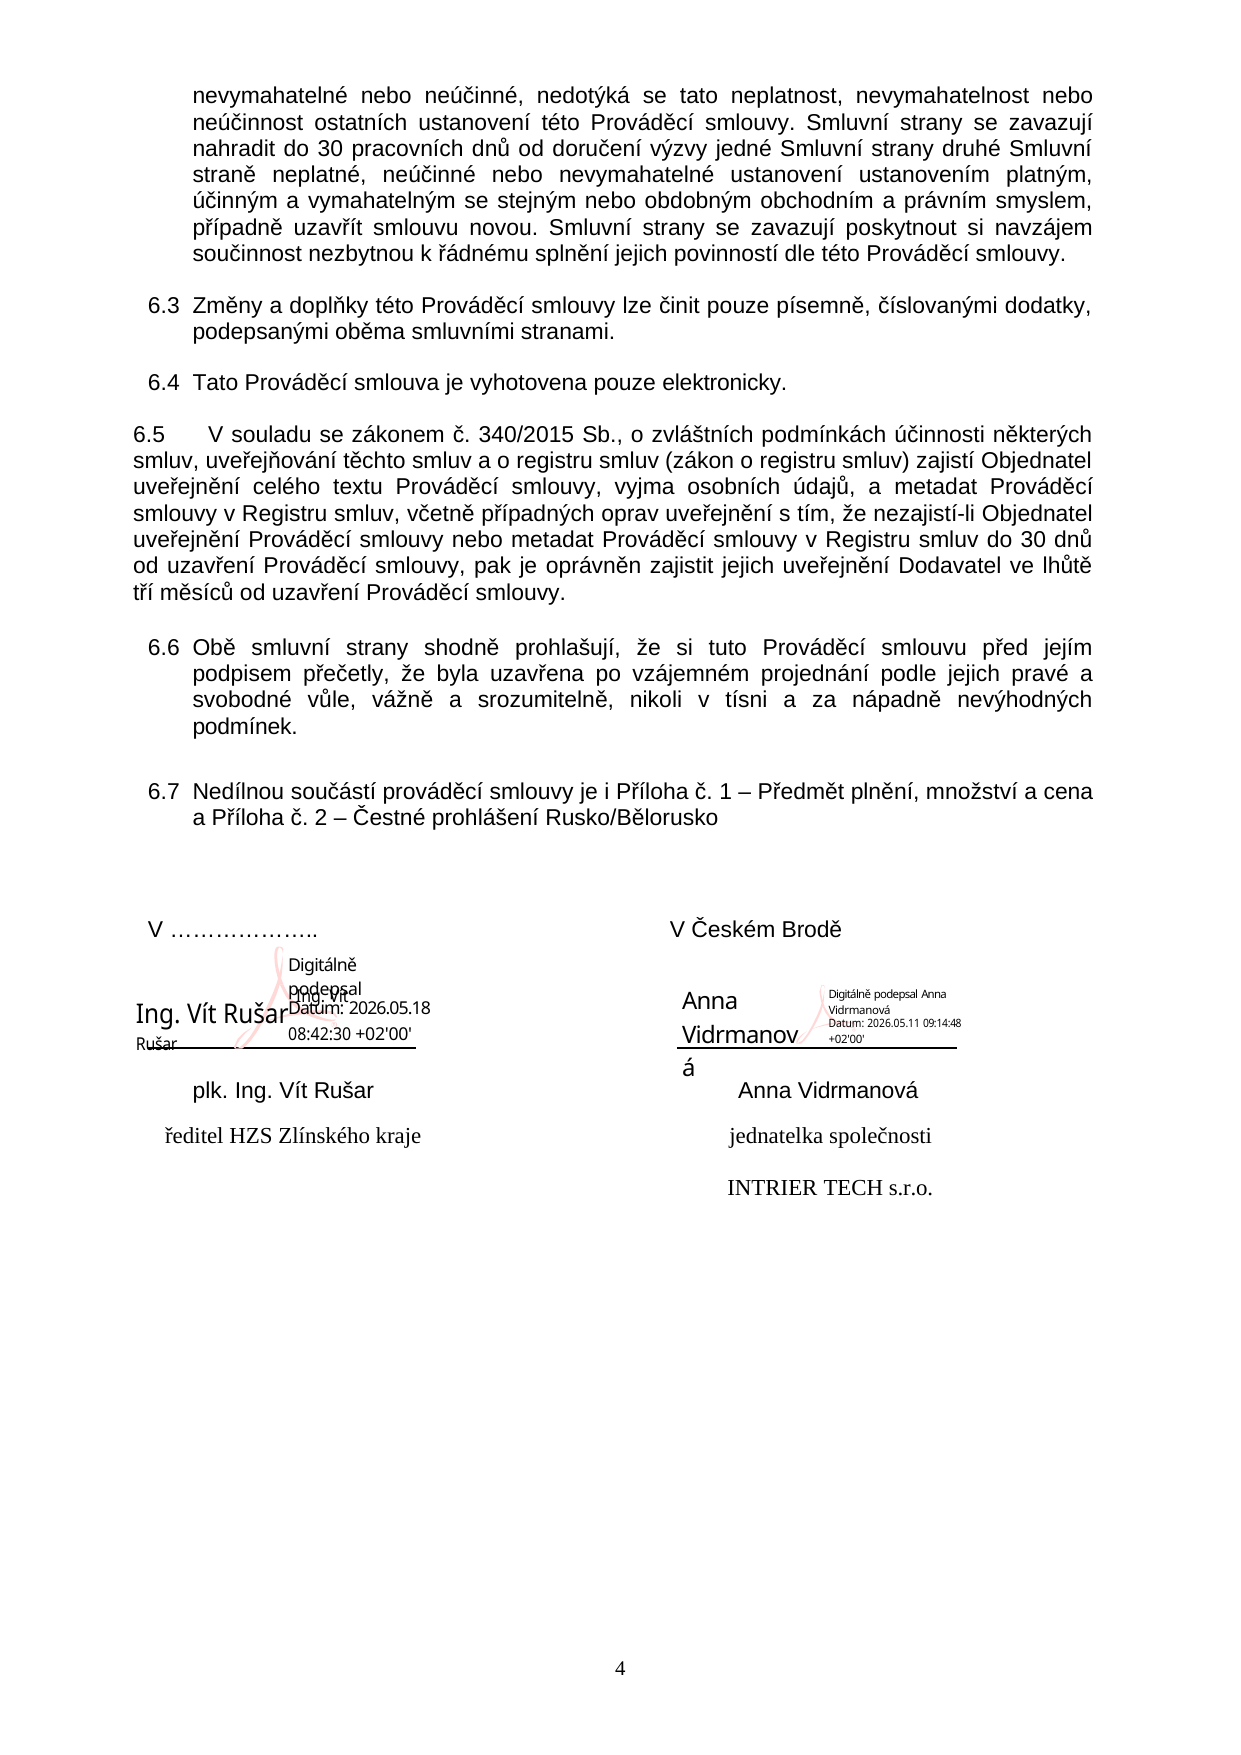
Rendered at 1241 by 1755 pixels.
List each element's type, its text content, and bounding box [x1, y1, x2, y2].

text nevymahatelné nebo neúčinné, nedotýká se tato neplatnost, nevymahatelnost nebo neúčinnost ostatních ustanovení této Prováděcí smlouvy. Smluvní strany se zavazují nahradit do 30 pracovních dnů od doručení výzvy jedné Smluvní strany druhé Smluvní straně neplatné, neúčinné nebo nevymahatelné ustanovení ustanovením platným, účinným a vymahatelným se stejným nebo obdobným obchodním a právním smyslem, případně uzavřít smlouvu novou. Smluvní strany se zavazují poskytnout si navzájem součinnost nezbytnou k řádnému splnění jejich povinností dle této Prováděcí smlouvy. [192, 82, 1093, 267]
list Obě smluvní strany shodně prohlašují, že si tuto Prováděcí smlouvu před jejím podpisem přečetly, že byla uzavřena po vzájemném projednání podle jejich pravé a svobodné vůle, vážně a srozumitelně, nikoli v tísni a za nápadně nevýhodných podmínek. [148, 634, 1093, 739]
text V ……………….. V Českém Brodě [148, 916, 1108, 942]
list V souladu se zákonem č. 340/2015 Sb., o zvláštních podmínkách účinnosti některých smluv, uveřejňování těchto smluv a o registru smluv (zákon o registru smluv) zajistí Objednatel uveřejnění celého textu Prováděcí smlouvy, vyjma osobních údajů, a metadat Prováděcí smlouvy v Registru smluv, včetně případných oprav uveřejnění s tím, že nezajistí-li Objednatel uveřejnění Prováděcí smlouvy nebo metadat Prováděcí smlouvy v Registru smluv do 30 dnů od uzavření Prováděcí smlouvy, pak je oprávněn zajistit jejich uveřejnění Dodavatel ve lhůtě tří měsíců od uzavření Prováděcí smlouvy. [133, 421, 1093, 605]
list Nedílnou součástí prováděcí smlouvy je i Příloha č. 1 – Předmět plnění, množství a cena a Příloha č. 2 – Čestné prohlášení Rusko/Bělorusko [148, 778, 1093, 831]
list Změny a doplňky této Prováděcí smlouvy lze činit pouze písemně, číslovanými dodatky, podepsanými oběma smluvními stranami. [148, 292, 1093, 344]
text ředitel HZS Zlínského kraje jednatelka společnosti INTRIER TECH s.r.o. [165, 1122, 934, 1201]
list Tato Prováděcí smlouva je vyhotovena pouze elektronicky. [148, 369, 1108, 396]
text plk. Ing. Vít Rušar Anna Vidrmanová [192, 962, 1108, 1103]
